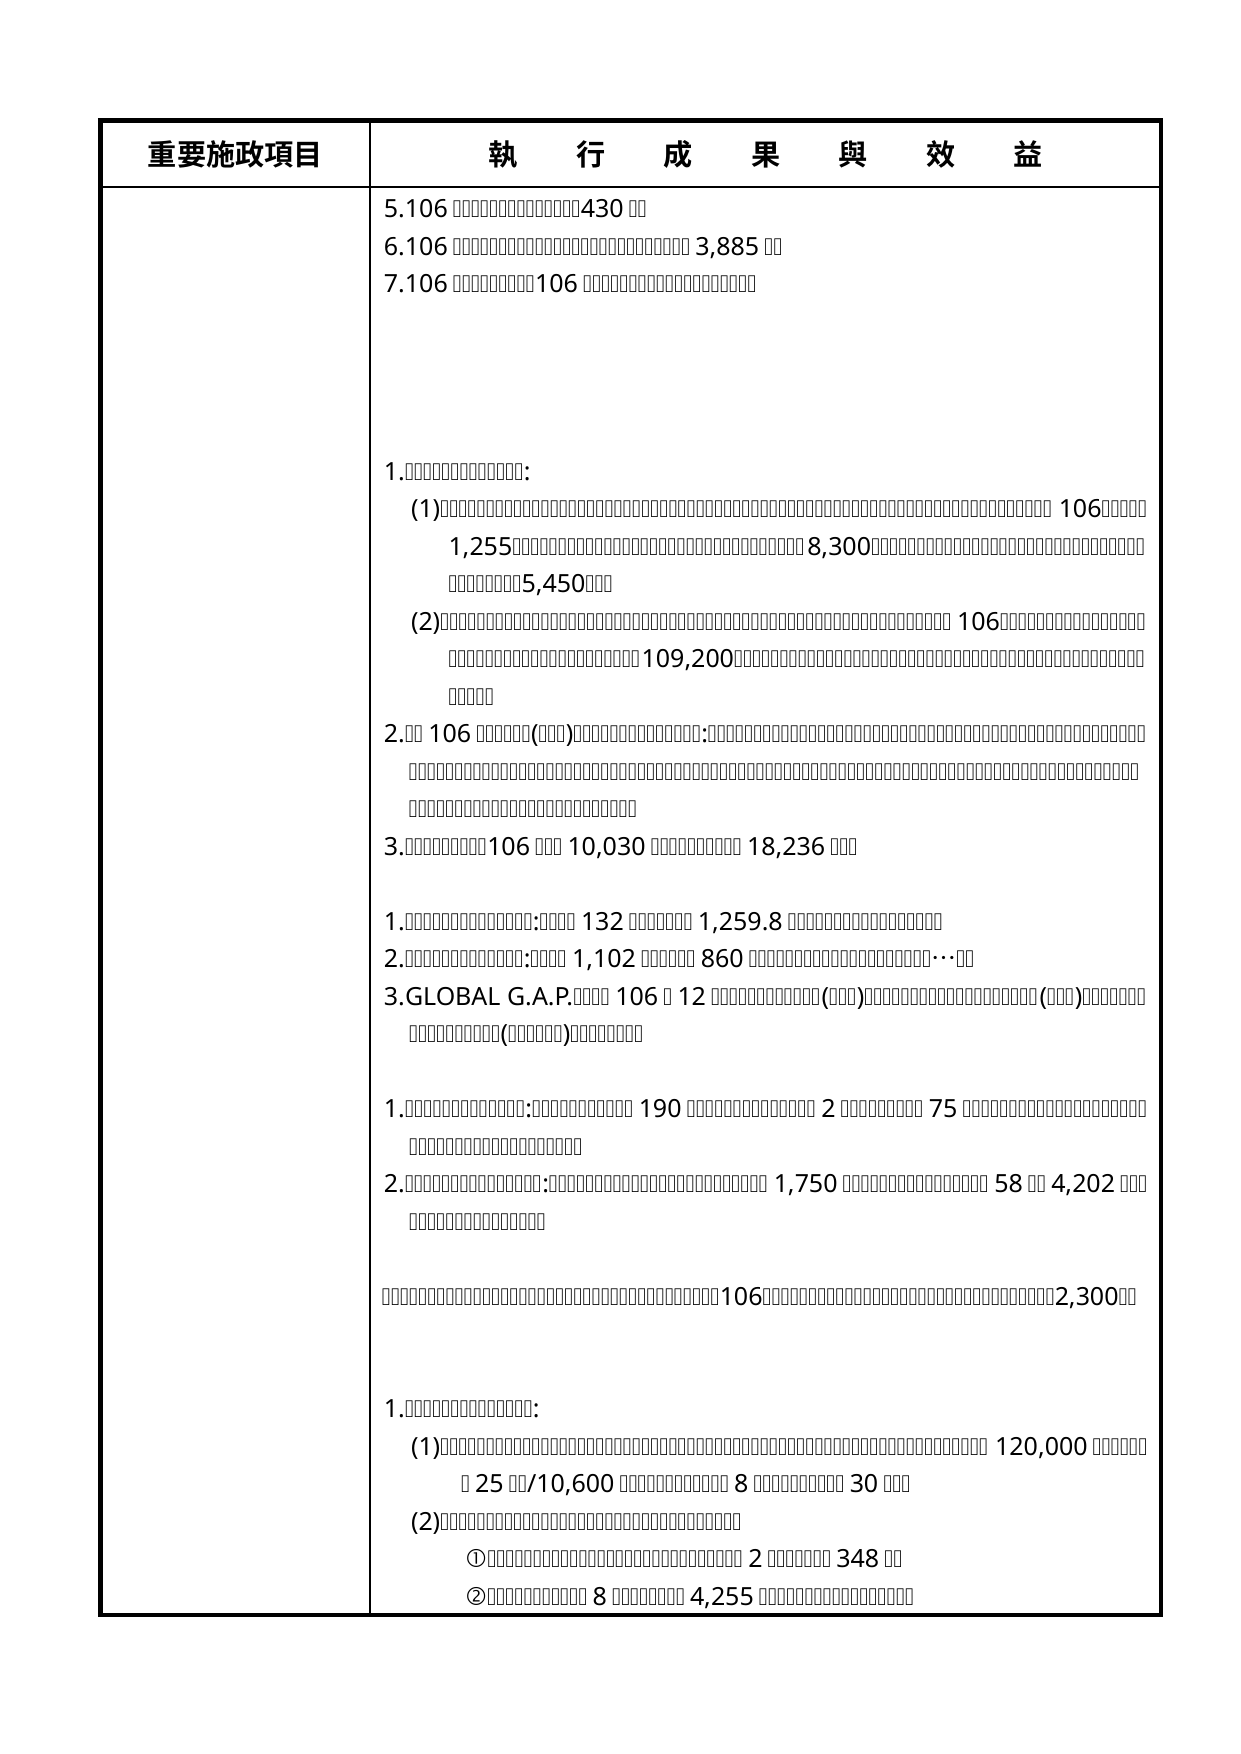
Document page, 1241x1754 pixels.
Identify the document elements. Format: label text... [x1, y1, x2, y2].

table_header 執 行 成 果 與 效 益 [371, 123, 1159, 186]
table_cell [103, 188, 369, 1613]
table_cell 1.輔導轄內農民團體(農會、合作社場)辦理蔬菜、水果共同運銷，供應國內果菜批發市場，提升市場佔有率，推動水果共選共計增加運銷效率，使其達運銷經濟規模降低運銷成本。本市各農民團體106年1-12月水果共同運銷供應量41,401公噸，蔬菜共同運銷供應量24,337公噸。 2.協助農民團體辦理蔬果共同運銷，除辦理產銷講習及觀摩外，另補助農民團體購置選別、分級設備、輸送設備、包裝設備、預冷設備及加工設備等，以提高本市農產品共同運銷品質，提高市場拍賣價格，增加農民收益。農業局積極爭取中央補助轄內農民團體，如電動堆高機、油壓拖板車、重量式蔬果選別機、非破壞性紅外線水果甜度計、空氣壓縮機、包裝設備、輸送機、大型荔枝選果機、壓差預冷機、洗選設備、作業平台、組合室冷藏庫等相關設備，以改善運銷機能強化運銷效率，共向農糧署爭取補助8,971千元。 3.輔導燕巢區農會-蜜棗；大樹區農會-玉荷包禮盒、鳳荔雙心酥；美濃區農會-美濃147米空包系列；內門區農會-羅漢門龍眼蜂蜜等4間農會優質農產品，獲選2018年台灣農漁會百大精品殊榮。 甲仙地區農會辦理「竿採青梅廠農契作」計畫，106年青梅產期間以保證價格每公斤31元收購竿採梅，共計 142公噸，有效維持青梅價格，穩定青梅產銷，降低販運商剝削，維護農民收益。另外六龜區農會辦理「手採梅DIY計畫」，透過活動有效行銷本轄青梅，有益於青梅銷售量，提高果農收益。 106年除原取得清真認證之內門區、阿蓮區、甲仙地區農會、一鳴生技農園，又新增蜂巢氏生物科技有限公司，共計29項產品，並於106年11月15日假高雄市政府鳳山行政中心盛大舉辦「清真產業基礎及品保訓練」，說明清真食品認證的相關資訊，加強業者對產製清真食品相關規定之認知，達到推廣清真食品認證，提升清真食品品質，以提升高雄農產品的競爭力。 辦理「106年高雄市國產龍眼蜂蜜評鑑」，經召開籌備會議、受理報名、 採樣封簽、送檢初評、複評等作業，依蜂蜜國家標準(CNS)及評鑑小組 嚴格檢驗，計有岡山、阿蓮、田寮、橋頭、大樹、內門、杉林7區養 蜂產銷班班員共20人獲獎，特等獎6名，頭等獎14名，成績斐然！ 106年度獲獎評鑑蜜共10,296瓶(特等獎3,276瓶，頭等獎7,020瓶)， 經由通過HACCP及ISO22000國際雙認證之阿蓮區農會食品工廠，進行 監督分裝後上市，以高雄市評鑑蜜品牌搭配大崗山龍眼蜂蜜文化節活 動行銷。 1.輔導岡山區農會辦理「2017高雄市大崗山龍眼蜂蜜文化節」活動，於106年9月2日在大崗山風景區如意公園甜蜜展開，高雄市陳菊市長偕同岡山區農會石敏雄理事長進行活動開幕，為今年主題「這夏go甜蜜」以及「蜂產品展售」、「夯直播拍賣」、「最狂蜂人秀」、「獨家秘境遊」、「蜂趣味體驗」等系列活動揭開序幕，並邀請市民朋友利用週末假期一起到大崗山風景區參加難得的盛夏慶典，品嚐純正龍眼蜂蜜的甜蜜。 2.聯合本府原住民事務委員會辦理「2017真愛玉見你‧萬人喜愛玉」，於10月9-10日假鼓山渡輪站前(高雄市鼓山區濱海一路)舉辦，現場除了萬人洗愛玉體驗外，並有農特產品展售，吸引人潮駐足品嚐採買原民區的各式農特產品及手工藝品。 3.都會區農特產品行銷工作 設置高雄物產館蓮潭旗艦店、高雄物產館高雄郵局店及高雄物產館 台中店，並以高雄物產館蓮潭旗艦店為營運中心、高雄物產館高雄 郵局店為配送中心，高雄物產館台中店為外縣市指標通路據點，未 來評估台北市、新北市拓展銷售據點之可能性。讓本市農漁產品朝 向精緻化、專業化、品牌化行銷模式經營，並運用蓮池潭觀光景點 之優勢，打造大高雄優良農產之行銷據點。106年全年度於高雄物 產館辦理一系列媒體宣傳行銷活動，加強消費者對物產館印象與對 農產品的認同，106年度高雄物產館蓮潭旗艦店、高雄物產館高雄 郵局店及高雄物產館台中店累計總體營業額已逾1億元。 106年度高雄物產館各館營業額如下： 5.高雄物產館網路商城及蓮池潭高雄物產館虛實整合服務平台 (1)蓮潭館、郵局店、台中店虛實整合服務平台建置，包含農產品展售服務、智慧型餐飲管理服務、廚藝及DIY教室管理服務。 (2)網路高雄物產館臉書粉絲團維護及管理。 6.推廣高雄在地食材，結合學校及消費者辦理食育計畫 (1)農業局推動在地食材計畫已邁入第6年，106年辦理30場打狗食趣廚藝教室以及4場小朋友料理活動。30場打狗食趣廚藝教室是以高雄各區特色農產品為主題，邀請餐廳主廚、知名烹飪老師教導民眾料理，小朋友料理活動則是以認識米食為主，作成營養美味的便當、米布丁、珍珠丸子等，過程中也有帶領小廚師們至微風市集學習採買食材，活潑生動的課程安排，讓孩子真的愛上作料理。 (2)農業局自100年開始招募本市餐廳業者加入綠色友善餐廳行列，106年度共有47間餐廳通過綠色友善餐廳評鑑。為能行銷綠色友善餐廳品牌，讓更多業者及民眾認識綠色友善餐廳，今年度參加哈瑪星生態盛典市集，向一般消費者推廣宣導食在地、吃當季的理念。 (3)每月發行「旬味」刊物10000份於全台共230個地點免費索取，傳達高雄地區綠色友善餐廳及小農良善的農業資訊，帶領讀者感受高雄食材的美好味道，促進農民、餐飲業者及消費者三方之友善連結，更讓民眾了解高雄在地農業的美好。 (4)11月於駁二藝術特區辦理「秋意農×野餐市集」草地音樂會，首度由農業局與文化局攜手合作，活動包含在地食材的田園市集、草地野餐及農食廚坊與傳唱出土地的美好的演藝歌手表演，結合小農與在地文創產業的攤位展出，邀民眾一同品嘗農產，以行動支持在地農業。 (5) 2017年高雄田園饗宴從10月開始起，連續5個月配合節氣帶領民眾走入高雄市不同地區的農田及原鄉，享用食物新鮮原味，了解食材生長樣貌，與在地農民交流 。10 月於橋頭中崎有機農業專區辦理寒露火龍果場次，11 月於茂林辦理立冬咖啡．烘焙原味多納咖啡場次，12 月於美濃辦理冬至蕃薯田蜜滋味場次。 7.推動健康有機農業 有機農糧產品及加工品檢查及檢驗： 為保障有機農糧(加工)產品消費者權益，維護有機農糧(加工)產品之可信賴度，經年辦理轄內有機農糧(加工)產品市售或田間檢查，106年共抽檢560件有機農糧(加工)產品，涵括農藥殘留檢驗、食品添加物檢驗及產品標示檢查。 8.農產品進軍國際，拓展外銷通路 (1)農產品海外行銷： 106年度果品外銷統計：106年外銷數量統計合計為3,733公噸，以番石榴(1,475公噸)及鳳梨(1,138公噸)為最大宗，其餘為荔枝(96公噸) 、棗子(97公噸) 、木瓜(38公噸) 、香蕉(635公噸)、金煌(217公噸)及其他(13公噸)，主要外銷至大陸、日本、加拿大、新加坡、香港、等地區。 106年度花卉外銷統計：1-12月外銷花卉量共計2,500,000枝火鶴花，主要外銷國為日本、大陸及香港。 7月15日至23日赴加拿大辦理農產品拓銷活動，拓銷地點為溫哥華Stong’s market、溫哥華Price Smart佳廉超市、卡加利Hen Long Market興隆超市鋪貨及辦理農產品試吃品嚐。又本市「高雄首選」精品首次於卡加利超市鋪貨(Hen Long Market)，拓銷品項有番石榴、金煌芒果及紅龍果，其中金煌芒果和紅龍果以空運至加拿大。 (2)國際食品展業務 2017波灣國際食品展：第22屆波灣國際食品展(GULFOOD 2017) 於2月26日~3月2日假杜拜國際會議展覽中心(Dubai International Convention and Exhibition Centre)辦理，規模達12萬㎡，共計有152個國家館、5,500餘家參展廠商並吸引來自世界160個地區將近8萬名專業買主的參觀採購，其中61%為阿聯酋以外之國際買主。本次食品展參展的商品為新鮮芭樂、蜜寶紅龍果、蜜棗為主，現場鮮果詢問度非常高，預估訂單金額900萬元。 2017年東京國際食品展(FOODEX JAPAN 2017)：於106年3月7-10日假日本幕張國際展覽館舉辦。台灣8位縣市長副市長出席3月7日在「東京國際食品展」台灣館開幕典禮。本市亦帶領8家農民團體及農企業參展，會展中洽詢廠商絡繹不絕，現場訂單金額3,000萬元，創造產值6,500萬元。 2017年上海國際食品展：第18屆中國國際食品飲料展(SIAL China 2017)，於5月17日至19日假上海新國際博覽中心舉行，本次展覽會展出面積為14萬9,500㎡，共有3,200家企業參展，達到13個專業展館，比上年增長18%，中外專業觀眾和買家超過9萬人，比上年增長超過17%，該展已發展為中國至亞洲規模最大、專業性強的綜合性國際食品及飲料展會。本府農業局帶領轄下的農民及農企業團體參展，本次參展家數共有10家，更甚以往，比較近三年參展績效，皆呈現正成長，現場訂單金額6,167萬元，創造產值7,000萬元。 2017台北國際食品展覽會：於106年6月21-24日假南港展覽館舉辦，本市19家農民團體及農企業參展，共同行銷推廣本市農特產品，參展產品包含除代表性水果鳳梨、番石榴、木瓜、香蕉及紅龍果等鮮果外，尚有其他相關農加工品，如美濃147米、永安花生、大崗山龍眼蜂蜜、田寮鹹豬肉、阿蓮蜜棗乾、內門龍眼乾、各式果乾、酵素及雞肉製品等，產品內容豐富，預估訂單金額5,000萬元。 2017高雄國際食品展覽會：於106年10月26-29日假高雄展覽館舉辦，本市18家農民團體及農企業參展，共同行銷推廣本市農特產品，參展產品包含除代表性水果鳳梨、番石榴、木瓜、香蕉及紅龍果等鮮果外，尚有其他相關農加工品，如美濃147米、永安花生、大崗山龍眼蜂蜜、田寮鹹豬肉、阿蓮蜜棗乾、各式果乾、酵素等，產品內容豐富，預估訂單金額1,545萬元。 1.調整耕作制度活化農地計畫 為配合農糧署活化休耕農地利用，除加強輔導農民契作具進口替代之穀類及雜糧等作物，並規劃適合本市具競爭力的短期農作物地區性特產計44項。本市106年休耕地活化種植地區性特產及轉契作面積達2,771公頃。 2.活化農地景觀作物專區計畫 配合農曆春節於美濃區、杉林區、六龜區規劃冬裡作花海58公頃，有效帶動觀光人潮、增加地方休閒產業及農產品行銷收益。 3.有機農糧產品田間抽檢業務 106年度共完成田間抽檢66件，有效落實有機農業生產源頭管理。 4.農作物污染監測管制及損害查處業務 106年度共辦理農作物抽檢計25件，維護農產品生產安全與消費者食安權益。 5.辦理番石榴外銷契作獎勵計畫 辦理具外銷潛力果樹-番石榴契作，由高雄產地農民團體完成簽訂外銷供果園契作合約書，且供果園至少需具備一種農業性驗證標章，朝向發展環境友善農業，藉此提高高雄農產品知名度，進一步穩定農民收益。本年度契作外銷數量達316公噸。 6.推動優良農地整合加值利用計畫 為維護優良農地資源，發展優勢產業，輔導美濃區農會成立雜糧及蔬菜農產業專區1,400公頃，藉由建立農業經營專區成為核心產業的安全生產基地，擴大經營規模及調整人力結構，跨領域整合創造產業與品牌行銷的加值效益。 7.輔導美濃區農會辦理2017「美濃白玉蘿蔔還有好豆季」產銷調節計畫，讓民眾及企業拔蘿蔔及採毛豆體驗活動，透過股東會認股方式，吸引近萬名遊客參加，不僅將白玉蘿蔔及好豆打造為美濃裡作特產，也活絡旗美地區的觀光產業。 8.配合杉林區瓜瓜節辦理收瓜杉林饗樂趣農事體驗計畫 輔導杉林區農會辦理一日農夫農事體驗計畫，共辦理2場次，以瓜瓜節為活動主軸，結合控窯農事體驗活動及真福山等知名地景，帶動在地農村休閒觀光產業，提升農業整體產值。 9.舉辦106年「金鑽鳳梨、玉荷包荔枝品質及果園評鑑」競賽 為建立農民友善栽培管理的觀念，由各區農會推薦參賽，金鑽鳳梨40組及玉荷包荔枝40組共計80組報名參加，藉競賽方式將高雄市優質金鑽鳳梨、玉荷包荔枝推廣給消費者，以創造市場品牌口碑，穩定農民收益，並讓消費者能更加「健康、安全、安心」，達到消費者、生產者及環境永續三贏的目標。 10.輔導大寮區「元品有機米」參加107年精饌米獎獲台灣有機米組季軍 107年精饌米獎為農糧署強調國產食米「安心」、「朔源」的高品質形象所舉辦知稻米評比，參賽者必須達到多項嚴格的要求，包括農產品生產追溯條碼、優良農產品食米項目驗證、產銷履歷、有機轉型期、有機驗證及友善環境耕作任等標準。在本局輔導之下大寮區陳家成「元品有機米」獲得台灣有機米組季軍，再度為高雄生產的優質米掛上金招牌。 11.輔導美濃區農會型農黃偉宸奪2017日本「米．食味鑑定國際競賽」特別優秀賞 日本「米．食味鑑定國際競賽」是由日本「米．食味鑑定士協會」為鼓勵生產良質米而舉辦鑑定比賽，今年包含台灣及日本海內外超過5,500位參賽者。經由機器評比食味及味度特性，再由米食味鑑定士、超市採購人員、消費者代表等30位評審進行官能品評。本局輔導美濃黃偉宸農友得到歷屆海外初評最高得分及特別優秀賞佳績，使高雄生產的優質米名揚海外。 12.輔導辦理美濃橙蜜香番茄行銷推廣計畫 (1)透過評鑑競賽建立橙蜜香番茄品質分類及標準，鼓勵農友用心種植，增進消費者信心，擴大橙蜜香番茄知名度，塑造在地番茄品牌。 (2)橙蜜香多元行銷計畫結合美濃農村冬季裡作農產多樣性，搭配景觀作物花海，以帶動地方農產業觀光人潮。 13.輔導成立中崎有機農業專區及永齡杉林有機農業園區 為加速本市有機農業發展，輔導成立有機農業專區，於橋頭設置「中崎有機農業專區」面積31.65公頃、美濃及杉林設置「有機示範專區」面積25.84公頃，並輔導成立「永齡杉林有機農業園區」面積52.2公頃，合計109.69公頃，藉由有機作物栽培，生產高品質、安全之蔬果，建立安全農業城市。 14.農業天然災害查報及救助業務 (1)106年0601豪雨農業天然災害現金救助，全市共計核定救助125戶，救助面積55.1242公頃，救助金額3,781,901元。 (2)106年0601豪雨農田受災救助，全市共計核定救助71戶，救助面積29.37公頃，救助金額2,079,000元。 (3)106年1011豪雨農業天然災害現金救助，全市共計核定救助432戶，救助面積105.1468公頃，救助金額3,785,271元。 15.農情調查計畫 (1)106年農情業務，全年1、5、9月共三期作共調查4,707項次農作物之種植面積；並於1、4、7、9、12月調查各項農作物產量。 (2)106年每月辦理農作物生產預測，完成香蕉等355項次農作物產量預測。 (3)106年獲得農委會評鑑「105年直轄市及各縣市農情報告工作成績第一名」。 1.106年度辦理農業用地作農業設施容許使用之審查及核定計226件。 2.106年度辦理農地變更使用之審查及核定，共計辦理106件。 3.106年度申請農地興建農舍資格審查，共計辦理20件。 4.106年度辦理農業用地免徵遺產稅或贈與稅需5年列管維持農用查核共計100件。 5.106年度辦理農地非農業使用查處：430件。 6.106年度辦理農業用地作農業使用證明之審查及核定，共計辦理3,885筆。 7.106年獲得農委會評鑑「106年度農地利用及管理業務評鑑」甲組特優。 1.農作物病蟲害防疫與監測工作: (1)辦理全市重要果樹及蔬菜類作物有害生物整合性防疫與監測工作。包括印度棗、蓮霧、荔枝、芒果、番石榴、香蕉、葉菜類、瓜果類等病蟲害防治工作，106年度執行計1,255公頃，並辦理果實蠅共同防治工作，於重點果樹栽培區實施，全年共發放8,300瓶誘殺劑提供防治藥劑供農民使用，並於公共地懸掛藥劑辦理區域性防治，辦理面積計5,450公頃。 (2)平腹小蜂防治荔枝椿象：荔枝椿象為外來新興害蟲，由於荔枝椿象危害荔枝及龍眼產量及品質甚鉅，嚴重時可能造成絕收。因此106年度委託行政院農業委員會苗栗農業改良場飼養荔枝椿象之天敵－平腹小蜂，並釋放109,200隻平腹小蜂在本市田寮區及阿蓮區，同時進行荔枝椿象的分布與族群密度監測及調查，評估平腹小蜂的防治成效。 2.推動106年高雄市菜豆(四季豆)技術服務團暨植物醫生培訓計畫:本案由國立嘉義大學承攬，由嘉義大學植物醫學系郭章信副教授主持，結合行政院農業委員會農業試驗所、國立屏東科技大學等農業專家，團隊成員包含植物病蟲害、土壤肥料及評估產銷效益等專家共同組成。技術服務團給予農民專業技術指導，以加強田間栽培管理技術，減少農藥使用量，除降低生產成本外，同時提供消費者安全健康之農產品。 3.辦理野鼠防除工作，106年使用10,030公斤老鼠藥，防除面積18,236公頃。 1.吉園圃安全蔬果標章輔導與推動:輔導本市132個產銷班，面積1,259.8公頃，申請取得吉園圃安全蔬果標章。 2.產銷履歷驗證標章輔導與推動:執行面積1,102公頃，農戶數860戶。主要農作物為玉荷包、紅豆、木瓜、鳳梨…等。 3.GLOBAL G.A.P.驗證：至106年12月已輔導高雄市阿蓮區農會(番石榴)、保證責任高雄市燕巢青隆果菜運銷合作社(番石榴)及保證責任高雄市加州果菜運銷合作社(青花菜、甘藍)取得該國際驗證。 1.辦理農藥管理與品質管制工作:目前本市農藥販賣業者共190家，舉辦農藥販賣業者複訓講習2場次，抽驗市售農藥75件，並查驗其成分及品質，針對偽劣農藥進行取締查核工作，以維護消費者權益及健康。 2.安全蔬果田間農藥抽檢及管制工作:全年辦理一般蔬菜、水果農藥殘留抽測及管制工作抽樣1,750件，並協助辦理農民安全用藥教育達58場次4,202人，不合格者辦理追蹤教育及產品管制。 本府衛生局、經濟發展局、環境保護局、教育局、農業局與海洋局共同合作，參加「106年獎勵地方政府落實推動食安五環改革政策計畫」，經核定獎勵金核定為2,300萬。 1.生物多樣性永續利用及推廣工作: (1)「茂林區紫蝶谷生物多樣性保育計畫」：僱用當地居民進行紫斑蝶棲地環境清潔整理及巡護，辦理「台灣茂林紫斑蝶觀光季系列活動」計120,000人次參加，宣導25場次/10,600人次參與，解說員培訓課程8人，棲息地紫蝶數量約30萬隻。 (2)「黑面琵鷺與鳳山丘陵過境猛禽調查及斑馬鳩等外來鳥調查暨移除計畫」： 黑面琵鷺調查：茄萣濕地及永安濕地黑面琵鷺數量調查結果，以2月數量最多，約348隻。 鳳山丘陵猛禽調查：記錄8種猛禽，總數量為4,255隻次，以赤腹鷹最多，灰面鵟鷹次之。 斑馬鳩移除：計移除斑馬鳩30隻，衛武營園區裡的族群量有下降的跡象。 草鴞校園宣導活動：完成10場校園推廣，參與師生人數合計1,008人。 (3)「外來種兩棲類移除及調查計畫」：大樹區舊鐵橋人工濕地等地兩棲類調查，計記錄6科13種，以黑眶蟾蜍最多，並無發現斑腿樹蛙。移除亞洲錦蛙119隻。辦理研習活動4場共計100人次參加。 (4)「高雄都會區外來綠鬣蜥(Iguana iguana)族群現況調查與經營管理策略計畫」：進行鳥松區、仁武、大寮、鳳山等地移除，計184隻，與本府自行捕獲綠鬣蜥78隻，共計262隻。 (5)生物多樣性保育教育宣導及研習：計宣導5場，計3,200人次。 2.高雄市國家重要濕地保育計畫 (1)執行「楠梓仙溪野生動物保護區重要資源昆蟲監測棲地保育規畫與教育訓練計畫。 (2)為保護楠梓仙溪野生動物保護區河川生態資源，為杜絕楠梓仙溪非法電毒魚，委託那瑪夏區公所遴選優秀的巡溪人員負責該村段溪流的保育工加強巡邏及取締楠梓仙溪的非法垂釣行為，106年僱工巡護146人次。 (3)辦理「高雄市那瑪夏區楠梓仙溪野生動物保護區保育計畫」草案公聽會並提報行政院農業委員會林務局。 (4)檢送「楠梓仙溪(國家級)重要濕地保育利用計畫」草案至內政部，召開2次審議會。 3.自然保留區之經營、維護、管理： (1)辦理烏山頂泥火山保留區地景自然保留區保育工作管理計畫，僱工2名執行下列事項，於保留區入口處受理未事先申請入園民眾之申請，106年度進入保留區人數約60,098人；現場發放解說摺頁，加強保育宣導；即時勸導入園民眾之違規行為；每週進行乙次保留區域之清潔工作。 (2)106年與燕巢區援剿人文協會合作執行「烏山頂泥火山地景自然保留區假日駐點解說服務及解說員訓練計畫」，辦理期間每週六、日及國定假日進行導覽解說，於現場免費為進入烏山頂泥火山參訪民眾教育解說及巡護工作。106年辦理解說員進階培訓計24小時。 (3)與國立高雄師範大學合作辦理「烏山頂泥火山地景自然保留區地形變遷調查計畫」。 (4)委託國立中山大學辦理「烏山頂泥火山地景自然保留區生物資源調查計畫」。 1.依「高雄市珍貴樹木保護自治條例」列管之樹木計562株，並執行老樹生長環境改善、修剪、病蟲害防治計361株。 2.辦理1場特定紀念樹木研討會，計150人參加。 3.老樹志工培訓活動2場次，參訓人數約80人次。老樹巡禮活動2場，計160人次。 1.聯合執行小組執行查核取締，移送法辦2件，共2人；保育類野生動物登記飼養查核35家318隻；保育類野生動物產製品本市登記有案象牙1,677支、虎製品81件、犀牛角180,034公克，產製品查核異動4家30件；處理野生動物緊急救傷8種161隻；有效處理臺灣獼猴危害農作物11件，驅趕脫序獼猴案件約60件。 2.捕捉騷擾民宅之行為脫序獼猴11隻，且不定期巡查取締柴山周邊社區餵食獼猴之行為。 3.野生動物繁殖能力查證共計5場。 4.委託本府觀光局壽山動物園野生動物收容中心進行野生動物保育類野生動物急救站營運計劃：共完成棄養無主及法院查緝沒入之野生動物收容照顧共約35種97隻；野生動物急救傷共約26種91隻；完成野生動物野放共約12種36隻。 5.與屏東科技大學合作辦理「高雄都會區滋擾性蛇類的時空分佈特性與處理計畫：處理各消防隊捕獲滋擾性蛇類485隻。 6.與台灣黑熊保育協會合作辦理「熊愛台灣-高雄黑熊保育志工培訓與校園巡迴講座」： (1)黑熊保育志工及保育大使進階培訓課程：課程計16小時，約30人參與。 (2)校園巡迴講座：於46個單位辦理保育講座63場，參加人次6,005人。 推動之造林面積：全民造林計畫249.32公頃；獎勵輔導造林計畫面積62.39公頃；平地造林計畫面積24.09公頃。 1.本苗圃以培撫育造林苗木為主，推廣本市造林業務，1月至12月總計提供機關團體、個人苗木數量約63,665株。 2.106年辦理「2017高雄市植樹生態宣導活動」：3/12結合38個區公所辦理小樹苗贈送活動，總計發放22,500株；同日與台灣中油股份有限公司合作辦理「植樹護林·守護台灣-高雄市聯合植樹」活動，於高雄市梓官區公墓種植1,280株樹苗；3-6月在本市20所小學辦理校園植樹教育巡迴宣導，並發放小樹苗2,000株。 為落實「畜牧法」有關畜牧場(含飼養場)登記管理之規定事項，強化畜牧場登記管理制度，106年度辦理項目如下： 1.輔導牧場完成登記之畜牧場場數為1,090場。 2.辦理畜禽飼養登記，已完成登記之飼養場場數為127場。 3.不定期稽查畜牧場是否有違法飼養之情事、畜牧場變更、畜牧場停業、歇業、復業、獸醫人員聘置情形、斃死畜禽處理方式，以維護畜禽產銷均衡及合法業者權益，截至106年12月31日止共稽查達1,175場次，完成變更登記30場。 1.辦理畜牧農情調查，掌握本市畜禽分布、經營概況、生產結構等變化情形，藉供釐訂生產計畫，調節產銷，促進禽產業發展等有關農業政策及學術研究之參考；分別於1、4、7、10月上旬辦理畜禽飼養戶數及在養頭數調查，另於5月底及11月底辦理養豬頭數調查。 2.依據106年底調查結果，本市計飼養豬隻29萬4千隻、乳牛6,266頭、肉牛872頭、羊隻16,295頭、鹿1,282頭、雞隻565萬隻、鴨隻25萬4千隻、鵝隻6萬5千隻。 1.為維護飼料安全，1-12月抽驗轄內畜牧場及飼料廠飼料檢驗黃麴毒素、一般藥物、農藥、重金屬及三聚氰胺等計204件。 2.執行市售CAS、有機及產銷履歷畜禽產品標章行政檢查工作，106年度共64場次，檢查件數659件。 3.辦理學校午餐生鮮畜產食材查核與抽驗工作，106年度至本市254間學校及2間食材供應商進行生鮮畜產食材查核，抽驗件數97件。 4.加強進口及國產雞隻區隔之措施，辦理市售通路冷藏肉及解凍肉標示行政檢查13場次，抽驗件數26件。 1.為維護國人肉品屠宰衛生，遏止違法屠宰行為，須賡續執行違法屠宰行為查緝及查核屠宰場良好屠宰衛生作業。 2.不定期前往各可疑處所巡查並召集本府違法屠宰聯合查緝小組辦理聯合查緝工作，106年度共執行196場次，與行政院農委會防檢局聯合查獲違法屠宰案件3件。 3.進行家畜禽合法屠宰及肉品屠宰衛生合格標誌宣導，辦理家畜禽屠宰場行政管理作業。 1.配合本市養雞協會及家禽品生產合作社會(社)員大會進行相關業務宣導。 2.輔導本市家禽品生產合作社協助轄下1場土雞場，3場蛋雞場通過履歷驗證續評；補導本市養雞協會協助轄下2場土雞場通過履歷驗證，有效提升本市家禽產業品質及形象。 3.輔導本市家禽品生產合作社及本市養雞協會辦理雞蛋溯源標示及使用一次性包材等相關政策及飼養管理宣導會共3場次。 4.辦理畜牧場端雞蛋生產溯源標籤查核輔導25場次，改善養禽場生產管理以提升蛋品衛生安全。 1.辦理106年度高雄市農業產銷班畜牧類共計23班之複評工作。 2.補助本市15班毛豬產銷班辦理班務運作及相關業務宣導。 3.輔導農會辦理毛豬共同運銷業務績優，田寮區農會榮獲105年度第1名、高雄市農會第3名；毛豬產銷互助業務競賽梓官、田寮、路竹區農會及高雄市農會均有獲獎。 4.輔導農會辦理豬隻死亡及運輸死亡保險業務，榮獲105年度直轄市及縣市政府理賠業務甲組第1名；保險業務競賽田寮、阿蓮、路竹、內門、燕巢區農會及高雄市農會均有獲獎。 5.輔導協助本市養豬畜牧場申請產銷履歷驗證及續評，目前共3場養豬場通過驗證。 6.輔導本市養豬協會及田寮區農會辦理養豬振興發展及廢汙再利用等相關宣導教育講習6場次。 7.推動傳統(一貫)式養豬場改採批次、分齡、異地或多地飼養模式，設置豬舍或更新相關設施2場，以提升養豬場整體經營效率。 1.輔導酪農戶調製青貯料以降低生產成本，補助本市酪農產銷班調製青貯料所需香腸式青貯袋3條及大型青貯袋120個。 2.輔導本市酪農戶乳牛乳量穩定提升，並獲選106年度天噸乳牛，獲獎乳牛45頭，酪農戶6戶。 3.輔導橋頭區農會辦理酪農飼養管理及防疫講習會1場次。 4.執行市售鮮乳產品的鮮乳標章查核，106年度共查驗328場次。並配合農委會於4月份訪查轄內4家乳品工廠稽核鮮乳標章使用管理情形。 5.配合相關活動辦理國產鮮乳宣導品嚐6場次，宣導民眾認識國產鮮乳標章並於選購時認明較有保障。 6.配合農委會執行本市肉牛場耳標發放及牛籍相關管理工作。 1.補助本市乳羊產銷班共同調製青貯料所需塑膠青貯圓筒20個，在夏季共同青貯，以供冬季使用。 2.輔導田寮區農會辦理本市養羊產銷班專業教育研習3場次，宣導羊隻生產追溯制度，增進畜牧場經營管理專業知能。 3.於3-5月間產茸季節協助本市養鹿協會發布新聞稿宣傳本市優良鹿場，並協助其刊播宣傳短片，藉媒體刊載提升本市養鹿產業知名度以促進銷售。 4.輔導本市養鹿協會辦理講習會1場次，宣導鹿產品產地證明與生產管理及防疫等知識。另參加106年鹿產茸重量比賽，本市獲頒輔導單位鹿榮獎，獲獎水鹿17頭，養鹿戶9戶。 5.本市養鹿協會辦理106年度「台灣水鹿鹿茸比賽」，農業局特製發獎狀15紙，以肯定獲獎鹿農的努力及鼓勵養鹿戶提昇生產性能。 1.加強畜牧污染防治，並推動畜牧場源頭減廢，落實節能、節水及減碳，以建立畜牧場新形象及建立永續經營之生態環境。106年度農委會補助經費計6,057,000元整。 2.本市辦理補助畜牧場購置第二次固液分離機、紅泥膠皮更新、雨廢水分離系統、畜牧場沼氣利用設施、廢水循環再利用設施、畜牧場省電燈具更換、畜牧場風扇系統加裝變頻器、除臭噴霧設施、養豬場傳統肉豬舍改建為節水密閉型、畜牧場高壓清洗設備、高床下加裝拖網設施、禽畜糞代處理堆肥場購置鏟裝機、堆肥舍修繕及購置除臭生物製劑等計44埸。另輔導本市畜牧場改善臭味及廢水處理設施與運作，共100場。 3.持續推廣果菜園農民施用畜禽糞堆肥:依農村社區源頭減廢計畫輔助轄內農民團體(如農會等)推廣果菜園農民使用畜禽糞堆肥500公噸。 4.輔導本市轄內養豬養牛畜牧場辦理廢水施灌農作及沼液沼渣作農地肥份使用計18案。 1.建立品牌推動安全及在地特色畜禽品： (1)輔導本市產銷履歷及特色畜禽品建立品牌，並媒合於高雄物產館或百貨公司超市等通路上架銷售或農民開設直營肉舖，提升品牌形象，亦提供消費者選購在地安全畜禽品管道。 (2)輔導本市各特色品牌畜禽產品參與展場行銷提升品牌形象增加曝光度，或至假日小農市集展售，直接與消費者分享經營理念及推廣產品。 (3)持續媒合本市品牌畜禽品與餐飲團膳及加工等業者合作或與活動結合，並提供在地品牌土雞、雞蛋及豬肉等安全食材相關資訊加強宣傳推廣。 2.輔導高雄首選及各優質畜禽品推廣行銷： (1)藉畜產品具有搭配年節應景採購之消費特性，結合高雄物產館春節檔期福袋好禮活動行銷以推廣高雄首選畜禽產品。 (2)辦理享樂蓮潭萬步走高雄首選品牌畜禽產品體驗推廣活動1場次，於3月假高雄物產館廣場舉辦，宣導安全畜禽品消費觀念，搭配DIY嘗鮮體驗，藉現場熱絡互動及解說強化品牌印象及消費信心。 (3)於7月及10月假高雄物產館辦理高雄在地安全豬肉、雞蛋及鮮乳推廣與DIY活動2場次，結合本市優質畜禽品藉DIY操作互動及實際品嚐，讓民眾加深品牌印象及認識相關標章。 (4)於9月辦理高雄好畜多-本市特色品牌畜產品產業推廣行銷活動1場次，融合產業主題、展示教育、體驗互動、宣導品嚐、產品展銷，首次將動物體驗帶至都會區購物中心廣場，主題吸睛參與熱烈，寓教於樂推廣高雄首選及優質畜禽產品。 (5)辦理高雄首選產銷履歷畜禽品料理趣味競賽活動1場次，於12月假高雄物產館廚藝教室及廣場舉辦，藉烹飪料理實作及民眾互動歡愉氛圍，強化產品印象進而認同及選用產品來融入日常生活料理。 (6)辦理高雄首選畜產品整合行銷活動1場次，於12月假橋頭糖廠舉辦，以畜產遊樂園概念設計闖關遊戲結合料理品嚐，玩樂互動中來認識在地畜產，獎品帶出畜產伴手禮年節組合暖身宣傳春節預購方案。 (7)設計製作本市特色畜禽品推廣食譜桌曆文宣品，介紹產銷履歷及品牌產品多樣化料理方式資訊，結合實用功能性提高行銷推廣成效。 (8)刊登報紙廣告以本市家禽產銷履歷地圖方式宣傳推廣成果及購買資訊，提升民眾對高雄在地禽品的採買信心。 (9)輔導本市具產銷履歷及冷房直營豬肉舖的仁允牧場配合相關活動推廣在地安全豬肉，並獲邀於畜試所養豬產學技術交流座談會報告及經驗分享，提升知名度，另獲電視媒體採訪報導加成宣傳成效。 (10)配合各相關活動辦理宣導推廣及輔導本市家禽品生產合作社、養雞協會、田寮區農會及養豬協會等106年度共辦理產銷履歷及品牌畜禽產品推廣展銷與DIY體驗活動37場次。 1.輔導轄下12處農產批發市場(果菜5處、肉品4處、家禽2處、花卉1處)依籌設計畫及產銷需求，辦理批發交易工作。 2.果菜市場業務輔導：輔導果菜批發市場果菜供銷並督促高雄、鳳山、岡山、大社及燕巢果菜市場持續加強辦理「果菜農藥殘留」檢驗工作(平均每月檢驗約2,763件)，列入公司重要工作執行，並對不合格果菜之供應單位，予以追蹤，及擬訂定「高雄市果菜批發市場營運考核獎懲實施要點」，督促提升市場營運效率。 3.強化農產品行情報導服務功能：充實行情報導內容，強化農產品行情報導功能，於颱風期間及重要節慶日價格波動劇烈或不合理時期，即時發佈預警新聞資訊，並連結「國內農產品交易行情站」，以提供多元化及便捷的批發行情資訊查詢管道。 4.配合農糧署辦理「滾動式倉儲」措施：輔導梓官區農會配合農糧署辦理滾動式倉儲，106年度儲有高麗菜75公噸及結球白菜4.5公噸，將視市場供貨情形釋出，以穩定菜價。 5.辦理三民區果菜批發市場擴建案 (1)本案考量市場發展及都市防洪需要，訂於十全路北側基地整建。105年5月26日簽奉核定104年「高雄果菜市場北側用地救濟金發放標準」，完成所有建物清查作業後，即開始土地救濟金、房屋救濟金、租金補貼及人口遷移費之發放作業。 (2)105年9月1日、9月2日執行北側用地第三、四階段地上物拆除作業，再於10月27日執行剩餘牴觸物拆除作業，現北側用地牴觸建物已全數拆除完畢。另9月及10月間十次與徵收前地主召開安置方案說明會與協調會，選擇放棄鋪位安置改領取救濟金之地主，亦已著手發放救濟金，目前已累計發放1億1仟3佰多萬元。 (3)十全路連通覺民路工程於106年7月31日完工並通車。 (4)高雄市十全滯洪公園工程業於106年8月30日完成決標，並於同年9月18日開工，目前為施工中階段。 (5)高雄果菜市場擴建工程北側用地分貨零批服務設施工程分別於106年11月15日、106年12月1日及106年12月12日辦理上網公告招標，開標結果均流標，目前檢討預算中。 6.辦理三民區高雄肉品批發市場整併案 (1)104年4月13日召開三民區果菜及肉品批發市場遷建規畫報告案會議及104年7月17日三民區果菜及肉品批發市場遷建規劃進度報告案簡報會議。 (2)105年4月提出先期計畫書及105年6月提出整體計畫書，同年8 月19日並經本府審查通過同意備查。 (3)106年編列2,000萬元預算，預於岡山肉品市場增設屠宰線，以利整併轉場所。 7.辦理高雄市都會區農特產品展售行銷推廣活動 「106年度高雄市都會區農特產品展售行銷推廣活動」自106年4月起假本市鼓山區神農路舉辦共9場次，於周六、日邀集全國各地及本市各區農民團體組織，展售行銷優質農特產品，平均每周入場約6,000人次，總入場人數達50,000人次以上；本年度活動除帶動國產優質農特產品消費，開創特色之蔬果與農產品展示行銷場所，提供全國農民產地直送、自產自銷與行銷推廣的優良展售平台。 8.辦理批發市場環境改善計畫 (1)爭取寬列預算支應，補助改善批發市場軟硬體及環境設施，提高營運效能，及透過教育訓練觀摩活動方式，灌輸市場現代化之經營理念，輔導市場多元現代化經營，提升市場營運生機，並提供民眾接觸及認識市場機能之機會，達到教育推廣及敦親睦鄰之效果。106年提列農發基金計畫預算1,000萬元，其中補助高雄市鳳山區農會鳳山果菜市場電源設備更新二期工程，並完成梓官家禽批發市場、鳳山肉品批發市場、岡山肉品批發市場交易設施及環境改善。另將持續督導鳳山肉品批發市場旗山分場進行農產品批發市場營運場所改善工程。 (2)續加強輔導本市果菜、肉品公司改善經營環境與設施，健全交易制度及管理，以有效調節供需平穩價格，充裕民生必需品之供應，並參考國外成功營運模式，提高市場競爭力，促進產業發展。透過批發市場實際供需及營運狀況，重新檢討市場規劃、整併或轉型。 (3)辦理大樹、旗山及岡山公股果菜批發市場經營轉型或整併案：大樹果菜批發市場於102年12月31日結束營運並裁撤，輔導於103年9月1日委外招商經營大樹果菜批發運銷園區，104年5月16日正式開幕營運；旗山果菜批發市場於102年12月31日結束營運並裁撤，輔導轉型為旗山果菜市場臨時管理委員會；岡山果菜市場攤商遷移一案，將發給攤商補償救濟金，另並輔導組成農民團體以承租土地自籌興建果菜市場方式辦理，後續作業仍持續與本府相關局處協調作業中。另岡山果菜市場股份有限公司業於105年9月30日解散，員工均依勞基法規定予以資遣退休，市場並暫時由攤商組成臨時管理委員會管理。 1.輔導農村社區擬定及核定農村再生計畫。核定計畫社區：路竹區鴨社區、旗山區糖廠社區計2社區。 2.輔導已核定社區完成年度農村再生執行計畫，向行政院農業委員會水土保持局爭取5,550萬元經費補助。與28個社區協力執行104項年度計畫，進行生態保育、文化保存、景觀休憩空間營造與農業產業活化。 3.辦理106年度高雄市金牌農村選拔，六龜區中興社區、旗山區南勝社區、大樹區龍目社區、及永安區新港社區等4處社區獲選為106年度高雄金牌農村。 4.辦理內門區及甲仙區農村再生區域產業輔導： (1)辦理南華蕉、梅子及桂圓等研發芭蕉手工餅、嬌貴醬、梅仙紅茶醬等3項加工品研發。 (2)各項產品營養標示檢驗、包裝設計。 (3)與本市甲仙區及內門區農會結合，辦理產品研發課程教育訓練進行果品(初級)加工培力。 1.辦理竹林、內門、民生、大樹及那瑪夏等5休閒農業區之評鑑輔導工作，並使內門及竹林兩休閒農業區評鑑等級向上提升1級。 2.輔導雲之谷休閒農場、昇泰有機休閒農場換發許可登記證。 3.輔導休閒農場完成籌設(計6家)： (1)旗山區旗農生態休閒農場(申請建照中)。 (2)仁武區仁新休閒農場(施工中)。 (3)岡山區樺園景觀休閒農場(施工中)。 (4)茂林區紫斑蝶休閒農場(申請建照中)。 (5)六龜區山下露營休閒農場(申請建照中)。 (6)美濃區蝶戀花世界休閒農場(申請建照中)。 4.輔導「桂花鄉休閒農場」申請籌設。 5.輔導休閒農業區辦理休閒農業體驗活動： (1)內門休閒農業區3車次。 (2)美濃休閒農業區0場次。 (3)六龜竹林休閒農業區0車次。 (4)那瑪夏民生休閒農業區24車次。 (5)大樹休閒農業區30車次。 6.辦理休閒農業課程講習計4場次。 7.會同建管、衛生、消防等單位辦理28處休閒農場聯合查核。 8.休閒農業媒宣： (1)前往台北、台中、高雄、台南旅展行銷本市休閒農業。 (2)前往香港、東京、新加坡國際旅展行銷本市休閒農業。 (3)改善休閒農業區主題網頁設計，擴增網站內容。 執行年度預算5,400萬元部分：辦理82件農路維護工程，其施作範圍涵蓋本市旗山、美濃、杉林、內門、六龜、田寮、燕巢、大樹、茄萣、岡山、橋頭…等區域。 1.辦理完成轄內27家農會總幹事遴選及屆次改選作業。 2.106年輔導轄內27家農會依農會定期召開法定會議。 3.辦理各級農會106年度提撥基本用人費及計算最高設置員額業務。 4.為加強農會業務經營，完成27家農會年度考核成績評定。 5.為健全農會財務制度，會同財政局完成27家農會之財務監督。 6.辦理本市各級農會信用部業務講習會共1場、334人次。 1.為健全農業性合作社場組織，於106年辦理轄內103家農業性合作社場業務績效考核。 2.106年12月4日辦理「106年農業性合作社場教育訓練」課程。 3.106年度輔導新成立2家農業性合作社場，變更登記68家。 1.辦理106年度產銷班評鑑，共371班完成評鑑。 2.105年度共辦理農業產銷班176班次異動登記，及核定設立9班，評鑑成績不合格3班，另為了解產銷班需求，共訪視產銷班90班。 3.輔導本市產銷班競爭全國十大績優農業產銷班屢獲佳績，燕巢區果樹產銷班第12班榮獲全國十大績優農業產銷班、旗山區果樹產銷班第63班榮獲全國優良農業產銷班。 3.輔導本市旗山區爭取農糧署軟實力計畫共2個班。 4.輔導本市內門區花卉產銷班入選「106年提升農業產銷班經營管理軟實力計畫-工作坊輔導」。 1.辦理本市老年農民福利津貼：編列預算撥付補助老年農民福利津貼。 2.辦理本市農民健康保險： (1)編列預算撥付補助農民農保保險費補助款。 (2)輔導本轄26間基層農會辦理農民健康保險年滿64歲4個月農保資格清查、戶籍異動及其他專案等清查工作，保障實際從事農業農民權益。 (3)辦理本市各級農會保險業務教育訓練1場次。 3.督導農民組織擬訂各項農業推廣計畫，提升農村文化與活力： (1)為建立農特產品開拓市場行銷，提供健康優質之農產品、並導入鄉土美食料理創新、運用各地區農業特色農產品，加入料理，幫助產銷問題之改進，提升地方鄉土美食特色，藉以提升地方知名度，並促進農遊元素，增加地方農特產業升級，開發創意地方料理，促進鄉村婦女就業機會，並帶動地方經濟發展，以利於家政推廣工作並提昇農家生活品質，輔導仁武區農會強化鄉土美食坊推廣設施1處，增設推廣教育班2班，受訓人數600人。 (2)為加強農業生產結構，強化農會家政班員具備現代化經營管理知能及促進班員間情感交流，增加其互動及加深農業政策的了解、信賴，提升產銷技能及經驗，輔導辦理「永安區農會106年度農業推廣家政班農業技術參訪活動」參訪活動，共計辦理1場次，參加人數40人。 (3)為提供農村青少年農業經驗交流及互動學習的平台，從活動中學習認識高雄農業產業文化，磋農業知識與技能，並加強農業知識及工作的了解，以培育農村青少年農業經營之興趣及信心，活化農村人力，輔導辦理「林園區農會106年度農會四健會員農業體驗營」，共計辦理1場次，參加人數140人。 (4)為教育高雄市高雄地區農會家政班員農業體驗、農業文化易地實教講習觀摩，以提升家事、生活品質能力，增進農村生活品質，及觀摩認識在地農業休閒與社區資源、整合區域性農業生產與旅遊結合，未來將產銷班、農場、農家等做社區資源結合，發展特色的農業休閒產業經營方式，輔導辦理「106年高雄市高雄地區農會家政推廣講習觀摩計畫」，共計辦理5梯次，參加人數600人。 (5)為落實農村青少年在地扎根，推動農村青少年農業教育、結合社區在地資源，從事農業體驗教學及教育、強化青少年健康與在地消費的觀念，培養農業的後繼者，以及輔導農村婦女、老齡農民終生學習及生活技能，輔導高雄市高雄地區農會辦理「106年度高雄市高雄地區農會農業推廣教育活動」計畫，辦理研習活動92場次，參加人數達11,00人。 (6)為提昇農會家政班員瞭解國產農產品品牌行銷通路及環境生態，以利於家政推廣工作並提昇農家生活品質，輔導辦理「路竹區農會106年度家政專業觀摩研習活動」，共計辦理1梯次，參加人數40人。 4.輔導農會辦理27家農會農民節活動，表彰著有勞績之農民，以資鼓勵。 1.農業六級產業化觀念養成及培育： 以既有的農業培訓架構為基礎，針對青年農民加值規劃多元的實務訓練課程，激發青年農民的潛力，提升組織經營即戰力，並搭配議題推廣與行銷，重新塑造農業產業與農業從業人員的價值。 (1)農業六級產業化觀念養成及培育-型農培育課程： 初階班：5/2-3、5/10-11，訓練時數合計32小時，培訓人數44人。 辦理農業六產化交流成長營：促進業者及跨領域業者相互認識交流，透過標竿企業案例觀摩與交流，傳遞成功案例經營經驗及優點，激發業者創意思維，發揮標竿學習之效果，同時也建立人脈網絡及提升跨業合作機會，開發新商機，共計辦理1梯次(2天1夜)，共計培訓30人。 菁英班：7/17-18、7/25-26、8/17，訓練時數合計35小時，培訓人數40人。 高階班：9/24-29辦理「型農培訓日本農業六級產業參訪」，6天5夜，帶領型農前往日本大阪府、京都府、三重縣參訪，培訓人數15人; 參訪蔬菜、米、酒與蔥等業者，看日本農民與農企業如何創意串連，瞭解創新營運模式背後的策略思維。參訪農業六級產業發展案例，探討如產業分工合作，發揮相乘綜效，開創新型態的農業經營模式，以促進台日農業交流，提升型農之國際視野。 (2)農村服務體驗培訓課程： 入門班：11/6-7、11/13-14，訓練時數合計32小時，培訓人數41人。 交流成長營：11/21-11/22，2天1夜，培訓人數25人。 進階班：12/4-5、12/11-12，訓練時數合計28小時，培訓人數30人。 2.六產行銷推廣： (1)型農刊物彙編發行：透過「型農本色」季刊的發行，連結產地到餐桌，讓讀者瞭解農產品本身及應用於食品加工、觀光、休閒、餐飲等產業的多元樣貌，進而提升對農業產業的認同，促進消費與開啟跨產業合作交流契機，106年度共發行4期，發行數量計20,000本。 (2)推動型農大聯盟： 型農大聯盟網頁推廣及維護管理：(1)型農本色刊物報導人物後續報導28則。(2)型農主要產品圖文資料更新50項。(4)網站增加型農管理後台手機版1式。 型農大聯盟品牌識別及應用項目設計：(1)型農大聯盟禮盒示範設計輸出運用5款，充分傳達品牌形象，企業團購合作方案完成12案，共計637組。(3)型農大聯盟品牌跨界突圍推廣會活動3場次。 型農參展整體設計規劃及管理：(1)配合農特產展售相關活動整體形象設計及輸出，型農攤位規模25攤。(2)參加展售活動整體規劃2場次。 辦理型農大聯盟聯合品牌會客室宣傳活動3場次，透過網路行銷活動，提高「型農大聯盟」平台的使用率與知名度，運用O2O(Online To Offline)的模式，將使用者從線上平台引導到實體活動或通路，帶動型農產品銷售或個人品牌知名度。 辦理企業團購分享會活動北中南辦理12場次。 「型農大聯盟」主題行銷廣告拍攝：拍攝製作生動有趣之行銷影片2支(各有30秒版及完整版)，以宣傳型農、型農大聯盟及高雄農業特色，有效區隔型農與一般青年農民、小農之差異性，對內強化型農大聯盟成員共識，對外提高品牌價值與辨識度。 (3)整合執行「南方農業論壇」粉絲專頁(www.facebook.com/agripower2)，不定時貼文分享國內、外農業相關趨勢、農業相關課程、活動以及高雄型農參與之相關活動為主同步刊登論壇最新資訊與相關內容，迄今擁有粉絲20,733 人次。 1.持續推動高通通無料授權：新增高通通延伸設計20款，鼓勵各界申請運用高通通圖像無料授權，提高高通通的知名度與曝光率，提升吉祥物代言城市行銷，推廣高雄農業品牌形象，完成高通通商標授權合作方案42案。 2.結合農業相關資訊或時下熱門議題繪製高通通插圖20則，於「高通通-高雄Super go」粉絲專頁進行分享，增加與民眾互動性。 3.農業吉祥物高通通配合推廣宣傳高雄農業相關活動13場次；跨局處配合政策代言或宣傳公益性活動22場次，合作機關包含教育局、新聞局、交通局、經濟發展局以及高雄市議會等，成為吉祥物城市行銷的最佳範例。 1.結合農業吉祥物「高通通」以及本市小農品牌「型農大聯盟」於2/25-2/26、4/22-4/23、6/24-2、8/26-27假哈瑪星鼓山輪渡站前進行4場次展售活動；另於7/10-23假漢神巨蛋百貨B1辦理冠軍市集活動；以及於11/11-12、11/18-19假凹仔底森林公園辦理通通狂歡節，藉由高通通活潑可愛的形象向民眾推廣高雄特色農產，觸及民眾約40萬人次。 2.透過農產加工品評比競賽及農業創意元素主題行銷活動，邀約民眾共同參與，以創造議題、吸引媒體關注報導，營造現場拍照畫面及新奇感。 1.受理牧場申請病性鑑定，進行檢驗確定發生疾病之病因，並輔導其防疫及治療方法，家畜禽共計受理303件。 2.受理水產養殖業者之病性鑑定申請，以確定引發魚蝦疾病之病因，並輔導其防疫措施；受理養殖業者購買魚蝦苗前之健康檢查，並特別針對高病原性之虹彩病毒及腦神經壞死病毒，以核酸檢驗方法進行檢驗，確定業者所購買魚苗之健康，以增加育成率，降低生產成本，期間共受理4,987件。提供養殖魚塭水質檢測服務，據以維護良好之養殖環境，增加魚隻抵抗力，計檢測32,080項次，配製簡易快速水質測定組供養殖業者使用共619套。上述病性鑑定之結果並經由電腦網路疫情系統傳輸至農委會，提供中央蒐集彙整地方疫情擬定全面防疫措施之依據。 3.辦理水產動物防疫講習3場參加125人次，提升水產動物飼養戶防疫與現場管理相關知識能力間接提升產值。 1.抽查市售動物用藥品標籤、仿單及品質，以維護動物用藥品安全及保障合法業者權益；計抽查動物用生物藥品查驗及核發合格封緘66批次共261,873張；市售動物用藥品抽驗計11件、疫苗6件均合格。 2.辦理動物藥品宣導講習會15場1,263人次參加；藥品販賣業、飼料業者及牧場用藥查核348場次，行政裁罰3件，共裁處新台幣36萬元；GMP查廠8場次。 1.嚴格抽驗原料畜產品藥物殘留及輔導業者改善，動物保護處自行採樣送檢計283件，其中飼料1件、牛羊乳68件、雞鴨蛋60件、肉品141件、豬血7件、豬毛0件；行政裁罰(含其他縣市及本市衛生局、海洋局移轉案9件)共計19件，其中蛋類11件、水產4件、家禽畜肉4件。 1.獸醫師(佐)執業執照核(補、換)發647件(依獸醫師法全面換照)，本市現有執業獸醫師(佐)507人。 2.獸醫診療機構復業及變更登記37家，本市現有動物醫院237家。 1.推動豬瘟及口蹄疫撲滅工作，落實偶蹄類動物全面預防注射，除加強輔導豬場衛生管理建立豬場自衛防疫體系外，同時進行疫情訪視輔導落實預防注射，計訪視豬場835場次、輔導執行預防注射125.4萬頭次；派員常駐本市4家肉品市場(鳳山、岡山、旗山及高雄)查核檢視上市豬隻免疫情形及健康狀況。 2.協助小規模偶蹄類畜牧場進行口蹄疫疫苗注射，以清除防疫死角，防範口蹄疫發生，計執行豬隻420,231頭次，牛隻6,000頭次，羊隻14,743頭次、鹿隻1,207頭次。 為清除草食動物之人畜共通傳染病及保障乳品衛生，牛隻部分結核共檢驗5,785頭，布氏桿菌病共1,235頭；羊隻部分結核病共檢驗4,974頭，布氏桿菌病共1,287頭；鹿隻部分結核病共檢驗752頭；檢驗結果皆為陰性。 1.執行重要豬病(豬瘟、口蹄疫)7,317件。 2.高病原性禽流感主動監測採樣105場，2,680件(包含養雞場主動監測採檢、本市公共區域野鳥、寵物鳥店、輸出鳥場、動物園鳥禽等)。 1.為防範狂犬病之發生，即派員至各鄉鎮及私人流浪犬收容處所宣導並協助實施犬貓狂犬病預防注射。102年7月發生鼬獾狂犬病疫情起加強「山海聯防構築狂犬病防疫防火巷」，加強警急巡迴與偏鄉駐點施打狂犬病疫苗，成功將14例陽性病例圍堵於鼬獾自然生活區，位有意情擴散。106年度公務獸醫師施打犬貓狂犬病疫苗17,741劑。 2.配合中央辦理狂犬病監測血清採樣47件、例行性腦組織採檢54件。 3.完成本市輸入動物追蹤檢疫(犬、貓)共計369頭。 為增進農民正確的疾病防疫知識及相關防疫之用藥規定，至各鄉鎮依動物別分別辦理防疫或政令宣導會，計辦理28場次，1,952人次參加。 1.辦理補助市民犬貓絕育、補助動保團體進行特定區域絕育、動物收所動物絕育以及與本市獸醫師工辦理偏遠地區巡迴免費寵物絕育活動，共絕育犬貓8,339隻。 2.自行辦理及與「高雄市獸醫師公會」、「高雄縣獸醫師公會」、「中華民國飛盤協會」、「台灣飛盤狗協會」、「高雄縣流浪動物保育協會」、「台灣愛狗人協會」、「高雄市關懷流浪動物協會」、「高雄市寵物商業同業公會」、等團體合辦動物保護宣導寵物登記及流浪動物認養活動等活動計278場，約42,593人次參與。 1.受理檢舉動保稽查案件共1,297件(噪音擾鄰97件、影響環境衛生111件、疑似虐待動物134件、未辦理寵物登記27件、疏縱犬隻450件、非法寵物業30件、疑似棄養102件、疑似宰殺19件、疏於照護275件、違反人道屠宰1件、違法使用捕獸鋏21件、其他30件)。 2.主動依動保法稽查案件63,437件(經濟動物人道屠宰26件、寵物晶片查核5,612件、實驗動物查核2件、捕獸鋏查核654次、其他53件)。特定寵物業查核2,846家次。 3.開立因違反動物保護法行政處分書21件。 1.「壽山動物關愛園區流浪犬貓認領養絕育手術」共執行1,263隻犬貓絕育；補助動物保護團體協助移除重點區域流浪犬隻辦理寵物登記及絕育3,723隻；補助本市市民寵物絕育2,597隻；偏遠地區巡迴絕育2,019隻合計完成9,602隻犬貓絕育。 1.推動晶片植入與寵物登記以加強源頭管理，犬、貓寵物登記新增24,161隻，自86年累計登記265,887隻。 2.核發特定寵物業許可證34件，現有合法特定寵物業者計238家 1.流浪狗捕捉1,957隻，受理民眾申請流浪狗捕捉案件數6,572件、急難救助案1,419件。 2.流浪貓捕捉128隻，受理民眾申請流浪貓捕捉案件數461件、急難救助案1,193件。 1.本市動物收容所流浪犬認領養共計2,895隻(其中動物保護教育園區1,438隻、燕巢動物收容所1,457隻)。 2.本市動物收容所流浪貓認領養共計783隻(其中動物保護教育園區775隻、燕巢動物收容所8隻)。 本市「動物保護」、「動物收容及動物管制」業務106年度農委會全國評鑑均獲得甲等。 [371, 188, 1159, 1613]
table_header 重要施政項目 [103, 123, 369, 186]
